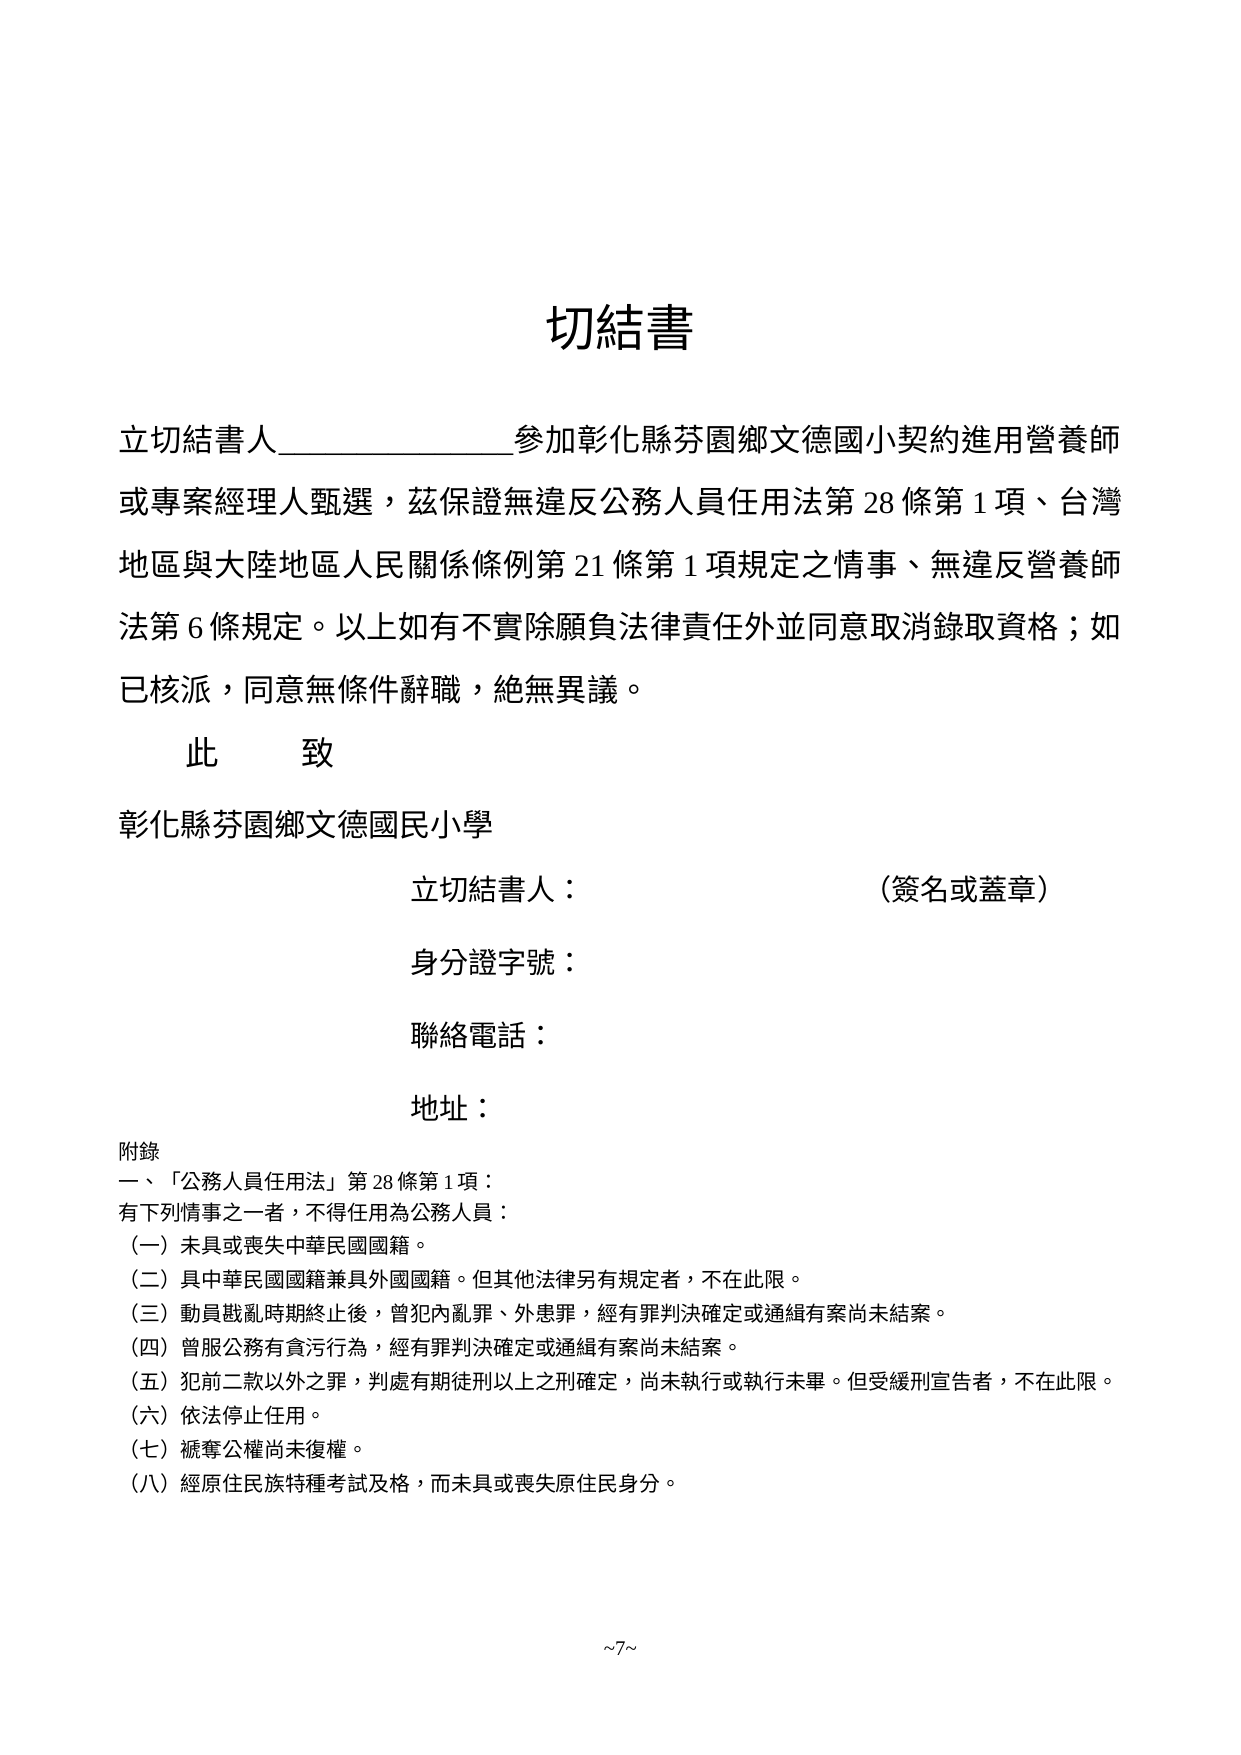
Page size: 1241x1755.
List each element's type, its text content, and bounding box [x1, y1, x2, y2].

text 切結書 [118, 252, 1122, 377]
text （一）未具或喪失中華民國國籍。 [118, 1230, 1122, 1260]
text 一、「公務人員任用法」第28條第1項： [118, 1166, 1122, 1196]
text 此 致 [118, 710, 1122, 779]
text （八）經原住民族特種考試及格，而未具或喪失原住民身分。 [118, 1467, 1122, 1498]
text 立切結書人_______________參加彰化縣芬園鄉文德國小契約進用營養師或專案經理人甄選，茲保證無違反公務人員任用法第28條第1項、台灣地區與大陸地區人民關係條例第21條第1項規定之情事、無違反營養師法第6條規定。以上如有不實除願負法律責任外並同意取消錄取資格；如已核派，同意無條件辭職，絶無異議。 [118, 396, 1122, 708]
text 聯絡電話： [118, 992, 1122, 1060]
text 地址： [118, 1064, 1122, 1133]
text 彰化縣芬園鄉文德國民小學 [118, 781, 1122, 844]
text （六）依法停止任用。 [118, 1399, 1122, 1430]
text 立切結書人： （簽名或蓋章） [118, 846, 1122, 914]
text （五）犯前二款以外之罪，判處有期徒刑以上之刑確定，尚未執行或執行未畢。但受緩刑宣告者，不在此限。 [118, 1366, 1122, 1396]
text （二）具中華民國國籍兼具外國國籍。但其他法律另有規定者，不在此限。 [118, 1264, 1122, 1294]
text 有下列情事之一者，不得任用為公務人員： [118, 1196, 1122, 1226]
text 附錄 [118, 1135, 1122, 1166]
text （四）曾服公務有貪污行為，經有罪判決確定或通緝有案尚未結案。 [118, 1332, 1122, 1362]
text （七）褫奪公權尚未復權。 [118, 1433, 1122, 1464]
text 身分證字號： [118, 919, 1122, 987]
text （三）動員戡亂時期終止後，曾犯內亂罪、外患罪，經有罪判決確定或通緝有案尚未結案。 [118, 1298, 1122, 1328]
